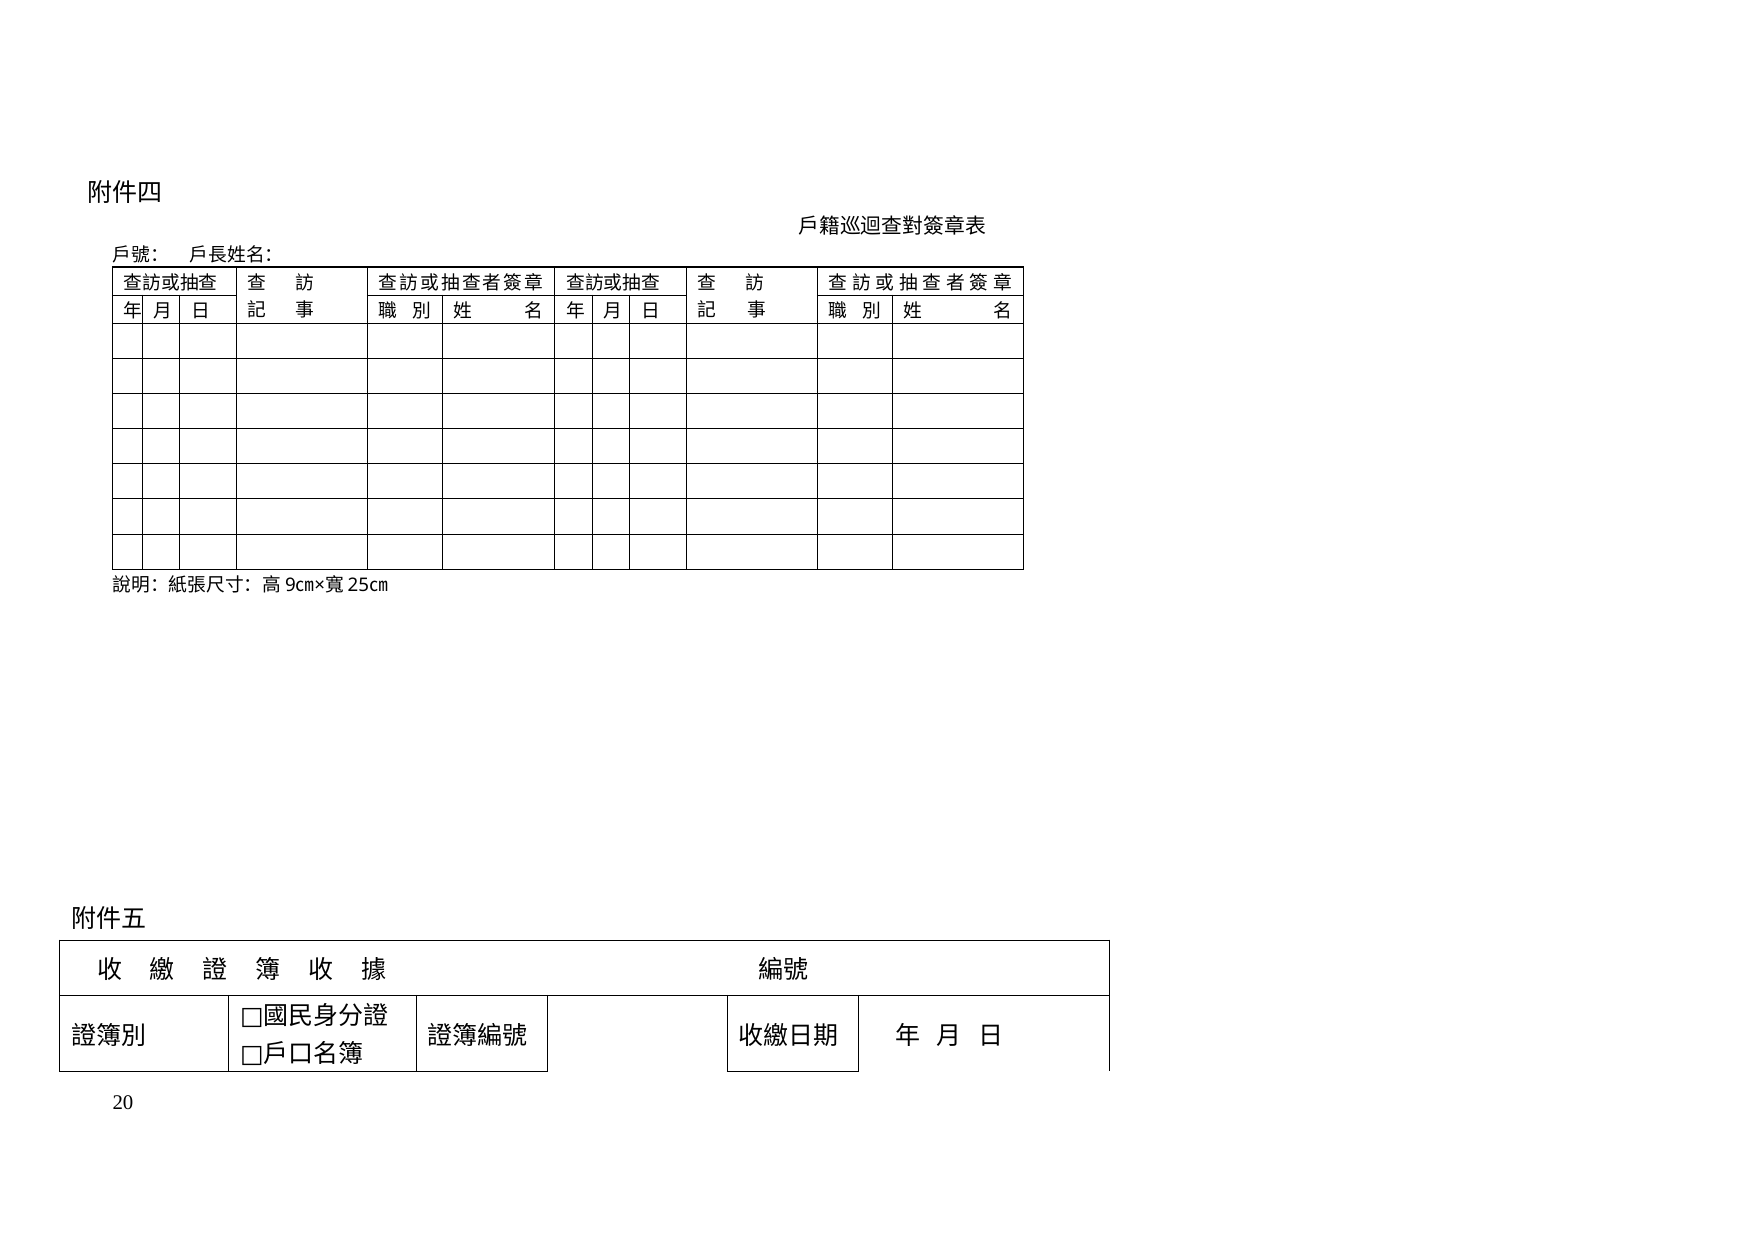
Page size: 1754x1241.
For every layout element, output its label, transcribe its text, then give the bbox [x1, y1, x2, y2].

table_cell [555, 464, 592, 498]
table_cell [180, 429, 236, 463]
table_cell [818, 429, 892, 463]
table_cell [593, 499, 629, 533]
table_cell 證簿編號 [417, 996, 547, 1071]
table_cell 職別 [368, 296, 442, 323]
table_cell [443, 499, 554, 533]
table_cell □戶口名簿 [229, 1032, 416, 1071]
table_cell [593, 394, 629, 428]
table_cell [113, 499, 142, 533]
table_cell [113, 324, 142, 358]
table_cell [687, 429, 817, 463]
table_cell [237, 324, 367, 358]
table_cell [687, 394, 817, 428]
table_cell [237, 429, 367, 463]
table_header 查 訪 記 事 [237, 268, 367, 323]
table_cell [548, 996, 727, 1071]
table_cell [687, 359, 817, 393]
table_cell [687, 464, 817, 498]
table_cell [368, 429, 442, 463]
table_cell 收繳日期 [728, 996, 858, 1071]
table_cell [593, 429, 629, 463]
table_cell [818, 359, 892, 393]
text 戶籍巡迴查對簽章表 [112, 209, 1671, 239]
table_cell [687, 535, 817, 568]
table_cell [818, 324, 892, 358]
table_cell [630, 324, 686, 358]
table_cell 月 [143, 296, 179, 323]
table_cell [893, 499, 1023, 533]
table_cell [443, 464, 554, 498]
table_cell [443, 359, 554, 393]
table_cell [593, 464, 629, 498]
table_cell 收 繳 證 簿 收 據 [60, 941, 727, 995]
table_cell [893, 359, 1023, 393]
text 戶號： 戶長姓名： [112, 239, 1671, 266]
table_cell [555, 394, 592, 428]
table_cell [593, 359, 629, 393]
table_cell [893, 464, 1023, 498]
table_header 查訪或抽查 [555, 268, 686, 294]
table_cell 年 月 日 [859, 996, 1109, 1071]
table_cell [368, 394, 442, 428]
table_cell [630, 535, 686, 568]
table_cell [859, 941, 1109, 995]
table_cell [180, 324, 236, 358]
table_cell [180, 394, 236, 428]
table_cell [687, 324, 817, 358]
text 附件四 [87, 173, 1671, 209]
table_cell [818, 394, 892, 428]
table_cell [893, 394, 1023, 428]
table_cell [555, 535, 592, 568]
table_cell [180, 464, 236, 498]
table_cell [143, 394, 179, 428]
table_header 查訪或抽查者簽章 [818, 268, 1023, 294]
table_cell [630, 499, 686, 533]
table_cell [368, 499, 442, 533]
table_cell [143, 359, 179, 393]
table_cell [368, 464, 442, 498]
table_header 附件五 [60, 846, 727, 939]
table_header [49, 846, 1211, 1091]
table_cell [113, 535, 142, 568]
table_cell [630, 464, 686, 498]
table_cell [818, 499, 892, 533]
table_cell [113, 429, 142, 463]
table_cell [180, 499, 236, 533]
table_cell [630, 394, 686, 428]
table_cell [113, 464, 142, 498]
table_cell [368, 324, 442, 358]
table_cell [630, 359, 686, 393]
table_cell [180, 359, 236, 393]
table_cell [237, 499, 367, 533]
table_cell [443, 394, 554, 428]
table_cell [113, 394, 142, 428]
table_cell [555, 324, 592, 358]
table_cell [143, 324, 179, 358]
table_cell 姓名 [893, 296, 1023, 323]
table_cell [687, 499, 817, 533]
table_cell [443, 429, 554, 463]
table_cell 職別 [818, 296, 892, 323]
table_header [727, 846, 858, 939]
table_cell [893, 535, 1023, 568]
table_cell 姓名 [443, 296, 554, 323]
table_cell [443, 535, 554, 568]
table_cell [143, 464, 179, 498]
table_cell [143, 499, 179, 533]
table_cell [555, 429, 592, 463]
table_cell [368, 535, 442, 568]
table_cell 證簿別 [60, 996, 228, 1071]
table_cell [630, 429, 686, 463]
table_cell 日 [180, 296, 236, 323]
table_header [859, 846, 1110, 939]
table_cell □國民身分證 [229, 996, 416, 1032]
table_header 查 訪 記 事 [687, 268, 817, 323]
table_cell [818, 535, 892, 568]
table_cell [237, 394, 367, 428]
table_cell [237, 359, 367, 393]
table_cell [237, 535, 367, 568]
table_cell 年 [555, 296, 592, 323]
table_cell [143, 429, 179, 463]
table_cell [593, 535, 629, 568]
table_cell [237, 464, 367, 498]
table_cell 年 [113, 296, 142, 323]
text 說明：紙張尺寸：高9㎝×寬25㎝ [112, 569, 1671, 597]
table_cell [368, 359, 442, 393]
table_cell 編號 [727, 941, 858, 995]
table_cell [180, 535, 236, 568]
table_cell [593, 324, 629, 358]
table_cell [818, 464, 892, 498]
table_cell [555, 359, 592, 393]
table_cell 日 [630, 296, 686, 323]
table_cell [443, 324, 554, 358]
table_cell 月 [593, 296, 629, 323]
table_cell [143, 535, 179, 568]
table_header 查訪或抽查 [113, 268, 236, 294]
table_cell [893, 429, 1023, 463]
table_cell [893, 324, 1023, 358]
table_cell [555, 499, 592, 533]
table_cell [113, 359, 142, 393]
table_header 查訪或抽查者簽章 [368, 268, 554, 294]
